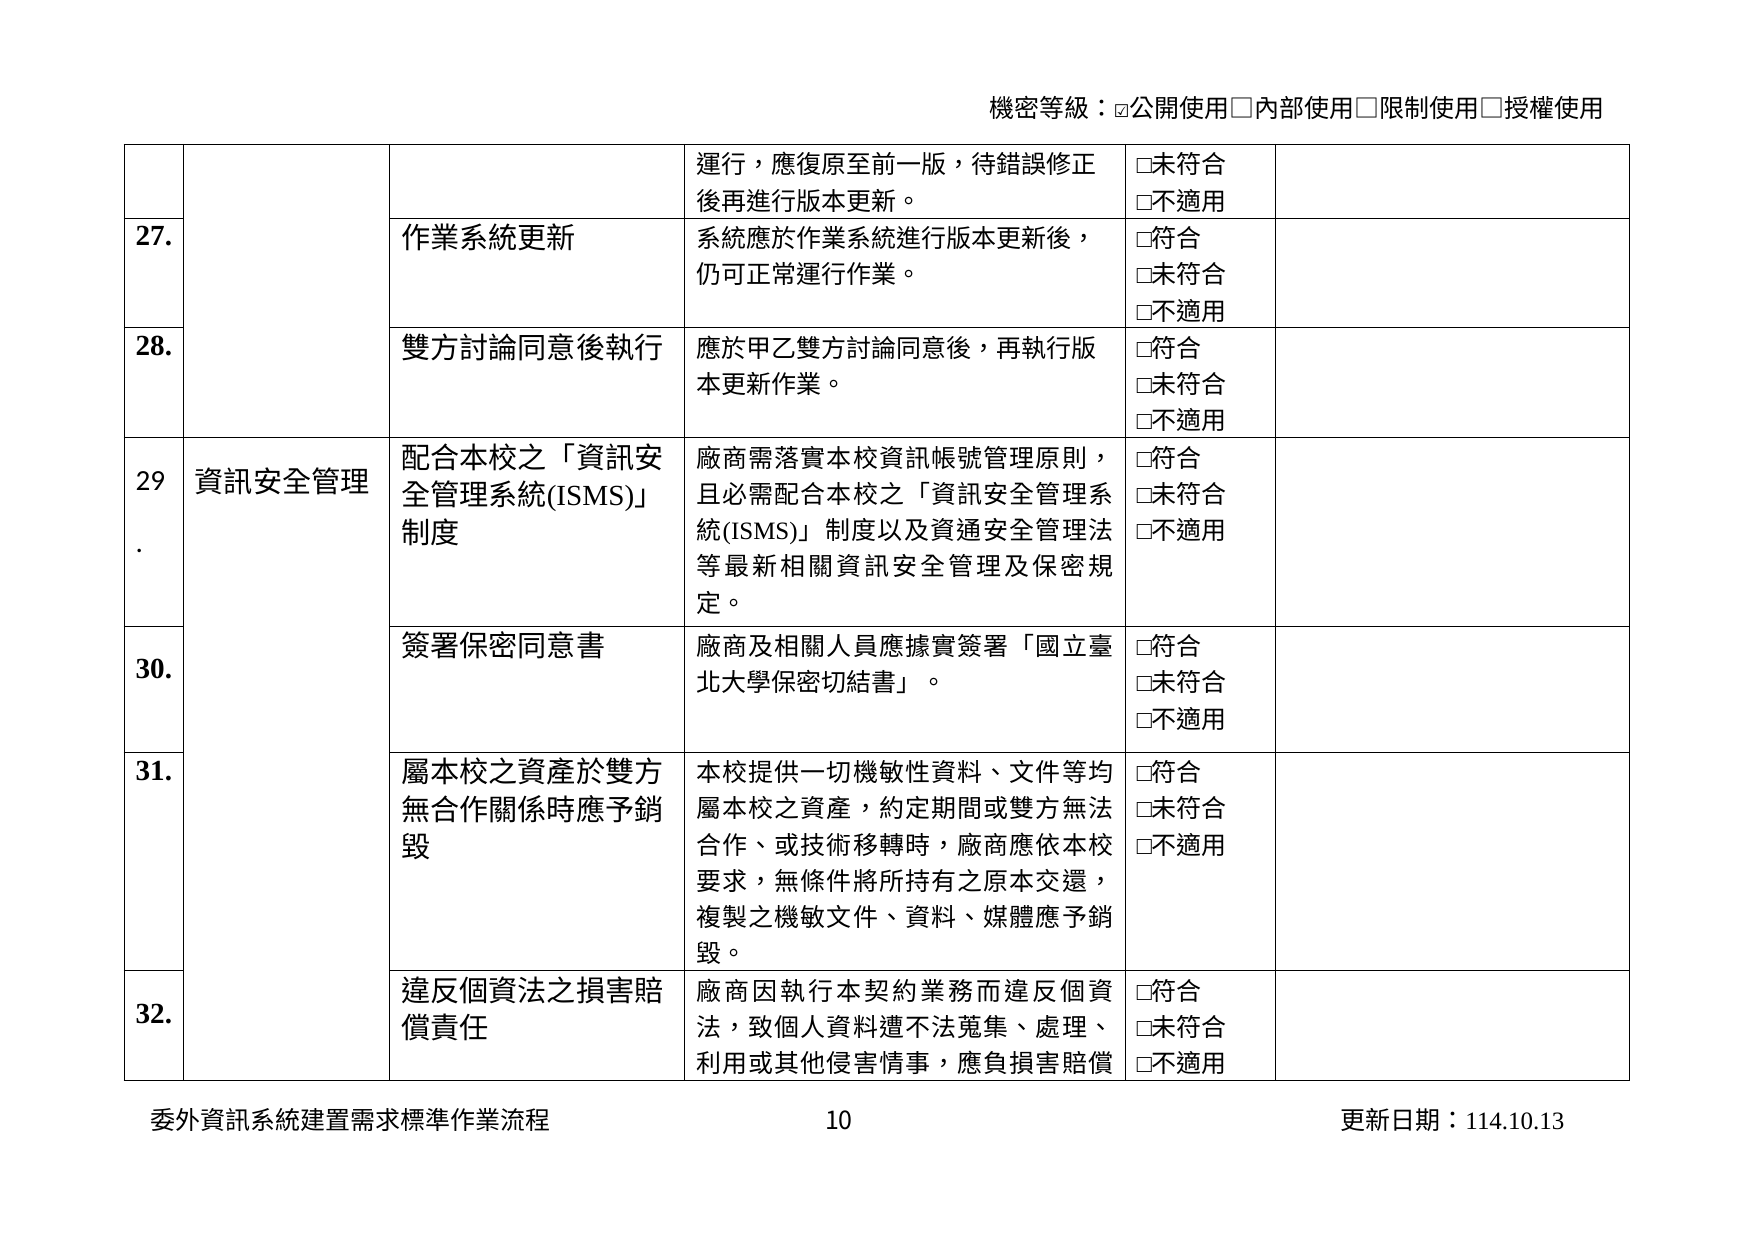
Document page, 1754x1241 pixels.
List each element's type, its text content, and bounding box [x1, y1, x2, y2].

table_cell 運行，應復原至前一版，待錯誤修正後再進行版本更新。 [685, 145, 1125, 217]
table_cell □符合 □未符合 □不適用 [1126, 219, 1275, 327]
table_cell [1276, 219, 1629, 327]
table_cell [1276, 145, 1629, 217]
table_cell [1276, 753, 1629, 970]
table_cell 廠商及相關人員應據實簽署「國立臺北大學保密切結書」。 [685, 627, 1125, 752]
table_cell [1276, 971, 1629, 1080]
table_cell □符合 □未符合 □不適用 [1126, 971, 1275, 1080]
table_cell 作業系統更新 [390, 219, 684, 327]
table_cell [125, 627, 183, 752]
table_cell [125, 328, 183, 437]
table_cell 廠商因執行本契約業務而違反個資法，致個人資料遭不法蒐集、處理、利用或其他侵害情事，應負損害賠償 [685, 971, 1125, 1080]
table_cell 本校提供一切機敏性資料、文件等均屬本校之資產，約定期間或雙方無法合作、或技術移轉時，廠商應依本校要求，無條件將所持有之原本交還，複製之機敏文件、資料、媒體應予銷毀。 [685, 753, 1125, 970]
table_cell 簽署保密同意書 [390, 627, 684, 752]
table_cell [125, 438, 183, 626]
table_cell 配合本校之「資訊安全管理系統(ISMS)」制度 [390, 438, 684, 626]
table_cell [184, 145, 389, 437]
table_cell □未符合 □不適用 [1126, 145, 1275, 217]
table_cell □符合 □未符合 □不適用 [1126, 753, 1275, 970]
table_cell 違反個資法之損害賠償責任 [390, 971, 684, 1080]
table_cell [1276, 627, 1629, 752]
table_cell 廠商需落實本校資訊帳號管理原則，且必需配合本校之「資訊安全管理系統(ISMS)」制度以及資通安全管理法等最新相關資訊安全管理及保密規定。 [685, 438, 1125, 626]
table_cell □符合 □未符合 □不適用 [1126, 438, 1275, 626]
table_cell 雙方討論同意後執行 [390, 328, 684, 437]
table_cell 應於甲乙雙方討論同意後，再執行版本更新作業。 [685, 328, 1125, 437]
table_cell 屬本校之資產於雙方無合作關係時應予銷毀 [390, 753, 684, 970]
table_cell 資訊安全管理 [184, 438, 389, 1080]
table_cell [125, 145, 183, 217]
table_cell □符合 □未符合 □不適用 [1126, 328, 1275, 437]
table_cell □符合 □未符合 □不適用 [1126, 627, 1275, 752]
table_cell 系統應於作業系統進行版本更新後，仍可正常運行作業。 [685, 219, 1125, 327]
table_cell [390, 145, 684, 217]
table_cell [125, 753, 183, 970]
table_cell [1276, 438, 1629, 626]
table_cell [1276, 328, 1629, 437]
table_cell [125, 971, 183, 1080]
table_cell [125, 219, 183, 327]
